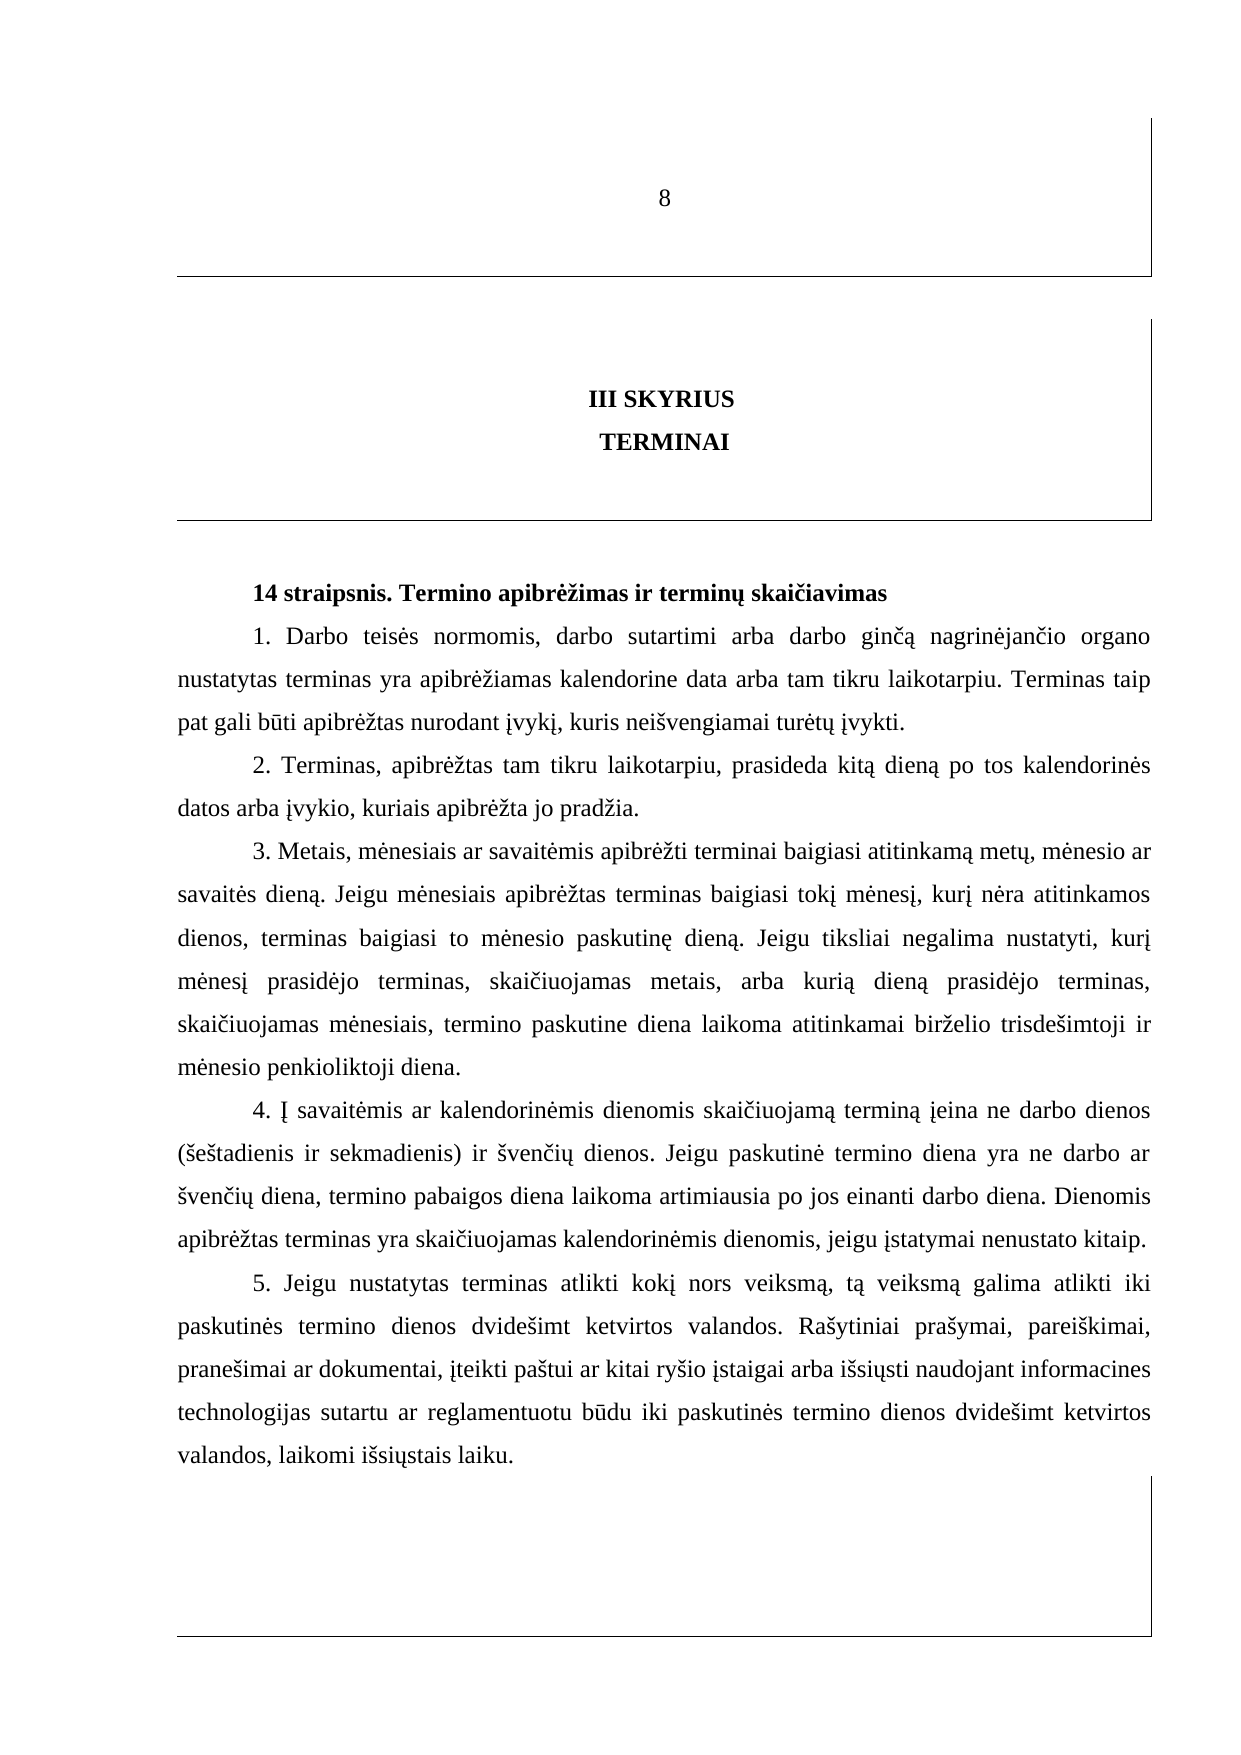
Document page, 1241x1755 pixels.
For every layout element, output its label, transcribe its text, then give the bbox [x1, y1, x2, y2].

text 2. Terminas, apibrėžtas tam tikru laikotarpiu, prasideda kitą dieną po tos kalendorinės datos arba įvykio, kuriais apibrėžta jo pradžia. [177, 750, 1152, 822]
subtitle III SKYRIUS [177, 319, 1151, 362]
subtitle TERMINAI [177, 362, 1152, 520]
text 3. Metais, mėnesiais ar savaitėmis apibrėžti terminai baigiasi atitinkamą metų, mėnesio ar savaitės dieną. Jeigu mėnesiais apibrėžtas terminas baigiasi tokį mėnesį, kurį nėra atitinkamos dienos, terminas baigiasi to mėnesio paskutinę dieną. Jeigu tiksliai negalima nustatyti, kurį mėnesį prasidėjo terminas, skaičiuojamas metais, arba kurią dieną prasidėjo terminas, skaičiuojamas mėnesiais, termino paskutine diena laikoma atitinkamai birželio trisdešimtoji ir mėnesio penkioliktoji diena. [177, 836, 1152, 1081]
text 5. Jeigu nustatytas terminas atlikti kokį nors veiksmą, tą veiksmą galima atlikti iki paskutinės termino dienos dvidešimt ketvirtos valandos. Rašytiniai prašymai, pareiškimai, pranešimai ar dokumentai, įteikti paštui ar kitai ryšio įstaigai arba išsiųsti naudojant informacines technologijas sutartu ar reglamentuotu būdu iki paskutinės termino dienos dvidešimt ketvirtos valandos, laikomi išsiųstais laiku. [177, 1268, 1152, 1469]
subtitle 14 straipsnis. Termino apibrėžimas ir terminų skaičiavimas [177, 578, 1152, 606]
text 1. Darbo teisės normomis, darbo sutartimi arba darbo ginčą nagrinėjančio organo nustatytas terminas yra apibrėžiamas kalendorine data arba tam tikru laikotarpiu. Terminas taip pat gali būti apibrėžtas nurodant įvykį, kuris neišvengiamai turėtų įvykti. [177, 621, 1152, 736]
text 4. Į savaitėmis ar kalendorinėmis dienomis skaičiuojamą terminą įeina ne darbo dienos (šeštadienis ir sekmadienis) ir švenčių dienos. Jeigu paskutinė termino diena yra ne darbo ar švenčių diena, termino pabaigos diena laikoma artimiausia po jos einanti darbo diena. Dienomis apibrėžtas terminas yra skaičiuojamas kalendorinėmis dienomis, jeigu įstatymai nenustato kitaip. [177, 1095, 1152, 1253]
